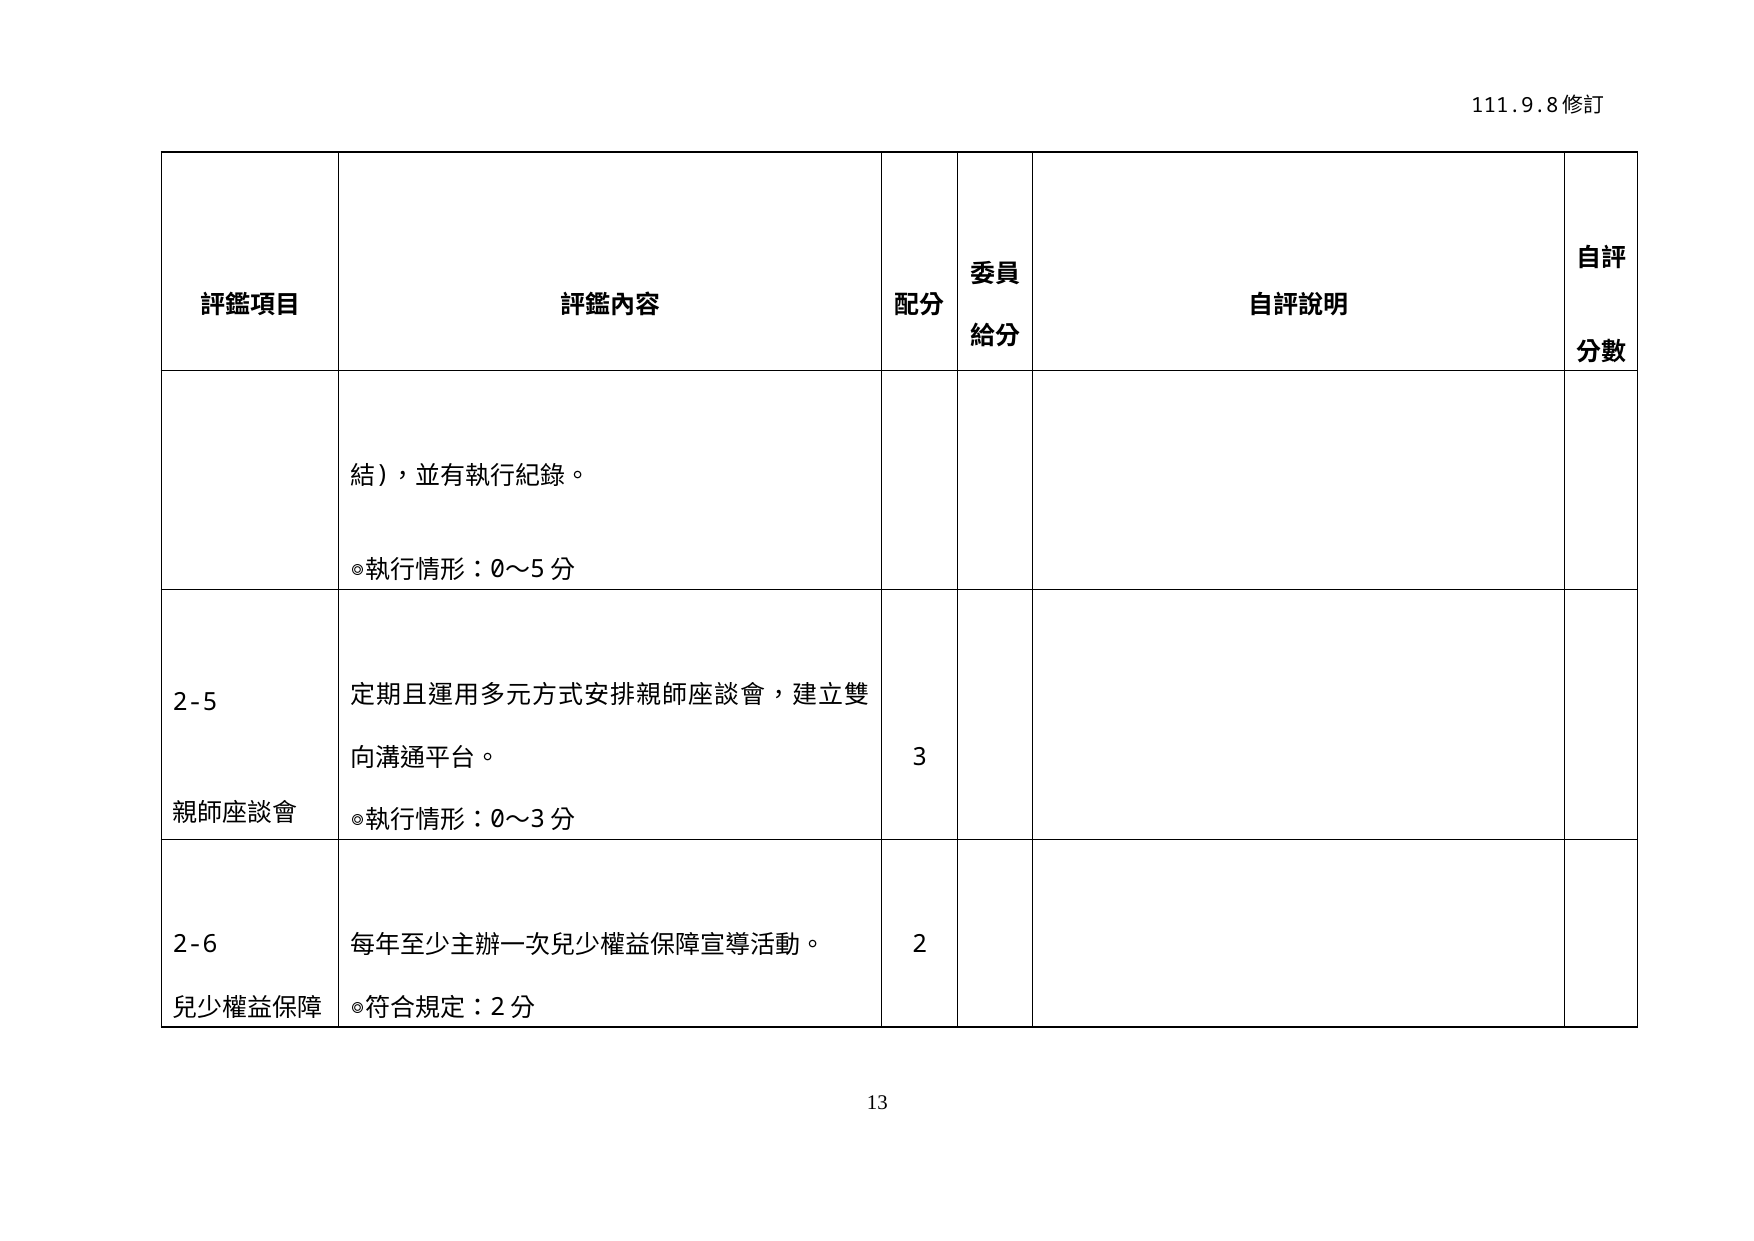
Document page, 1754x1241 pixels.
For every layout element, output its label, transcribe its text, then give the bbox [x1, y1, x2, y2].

table_cell 定期且運用多元方式安排親師座談會，建立雙向溝通平台。 ◎執行情形：0～3分 [339, 590, 881, 839]
table_cell 2 [882, 840, 957, 1026]
table_cell [882, 371, 957, 589]
table_cell [1565, 590, 1637, 839]
table_header 委員給分 [958, 153, 1032, 370]
table_cell [162, 371, 338, 589]
table_header 自評說明 [1033, 153, 1564, 370]
table_header 配分 [882, 153, 957, 370]
table_cell [1565, 371, 1637, 589]
table_header 評鑑內容 [339, 153, 881, 370]
table_cell 2-5 親師座談會 [162, 590, 338, 839]
table_cell [1033, 371, 1564, 589]
table_cell 2-6 兒少權益保障 [162, 840, 338, 1026]
table_cell 每年至少主辦一次兒少權益保障宣導活動。 ◎符合規定：2分 [339, 840, 881, 1026]
table_cell [1033, 840, 1564, 1026]
table_header 評鑑項目 [162, 153, 338, 370]
table_cell [1033, 590, 1564, 839]
table_cell [1565, 840, 1637, 1026]
table_cell [958, 371, 1032, 589]
table_cell 3 [882, 590, 957, 839]
table_header 自評 分數 [1565, 153, 1637, 370]
table_cell [958, 840, 1032, 1026]
table_cell [958, 590, 1032, 839]
table_cell 結)，並有執行紀錄。 ◎執行情形：0～5分 [339, 371, 881, 589]
